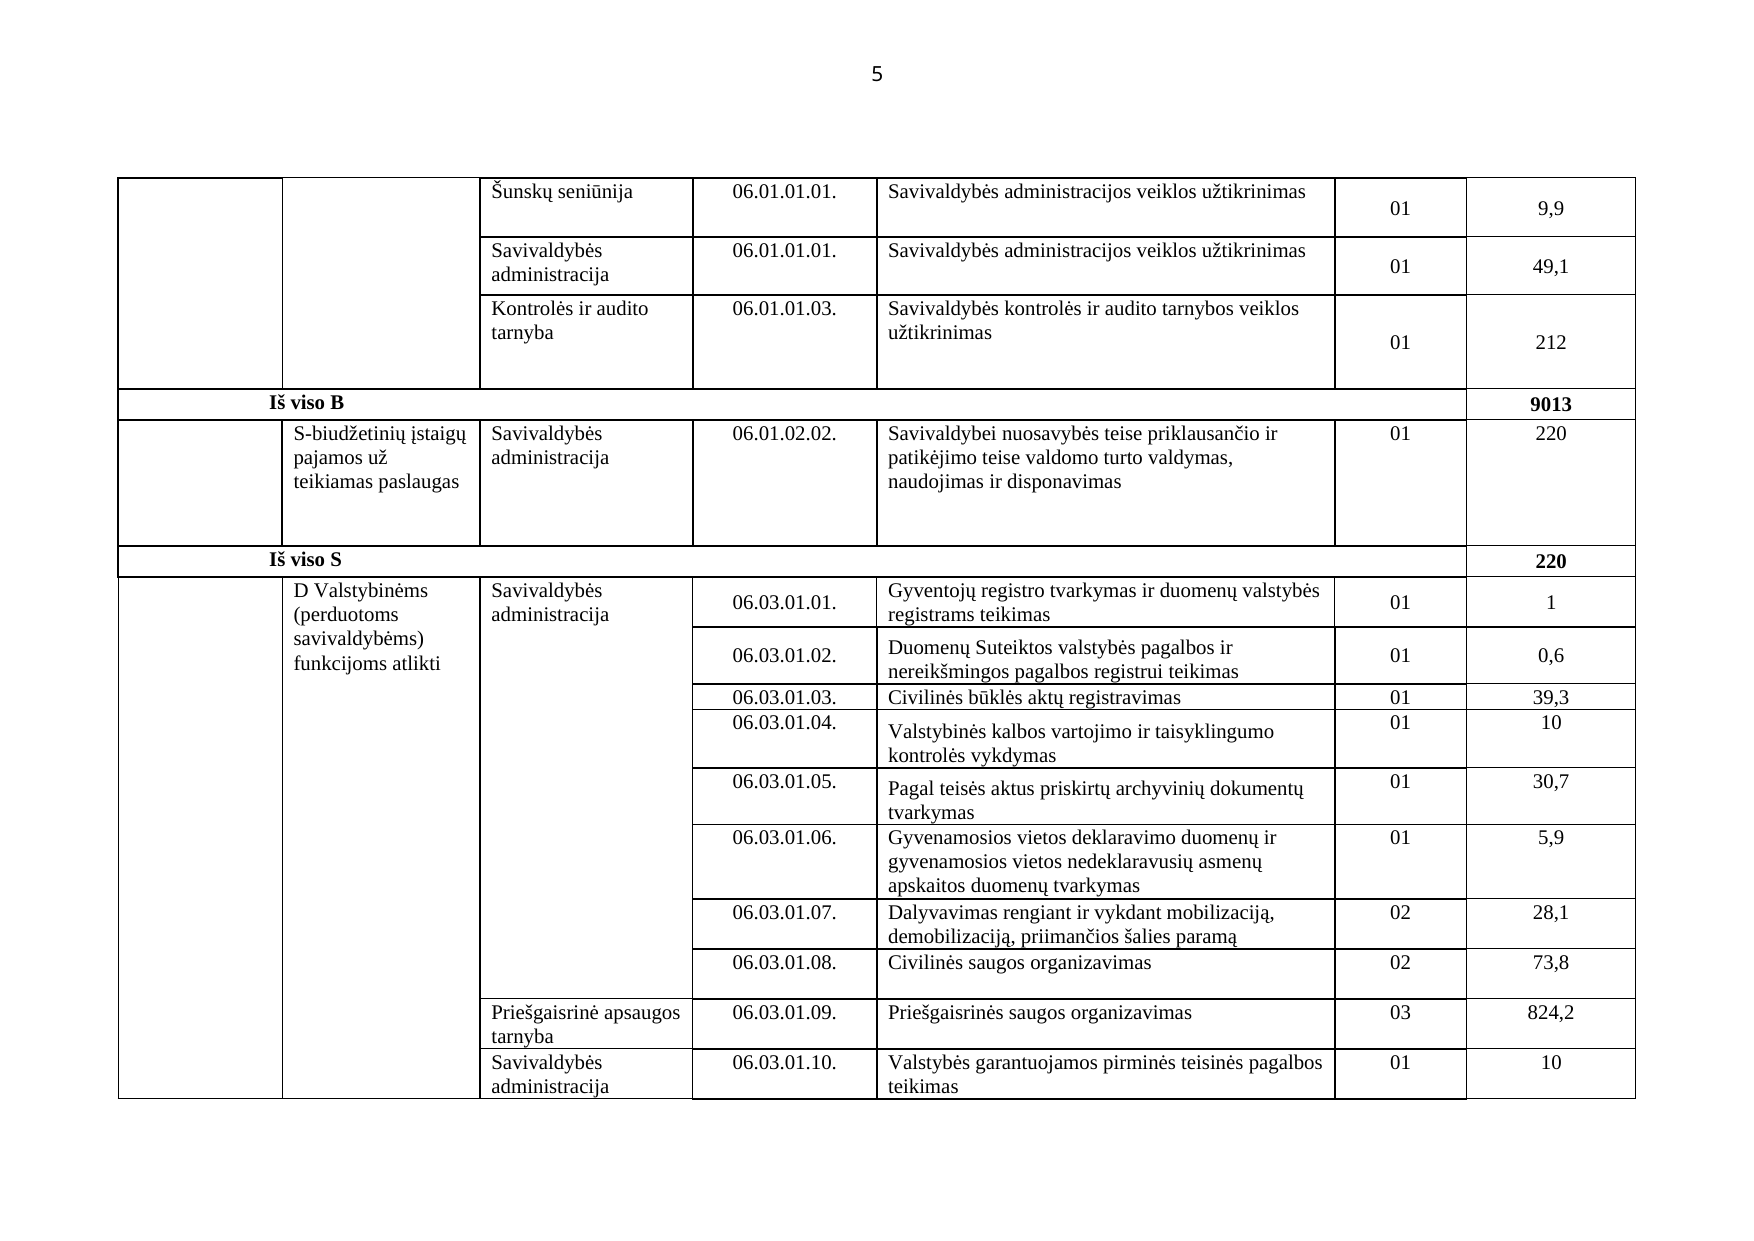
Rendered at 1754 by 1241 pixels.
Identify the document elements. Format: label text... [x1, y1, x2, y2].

table_cell 220 [1467, 420, 1635, 545]
table_cell 1 [1467, 577, 1635, 626]
table_cell 06.03.01.04. [693, 710, 876, 767]
table_cell Civilinės būklės aktų registravimas [878, 685, 1334, 709]
table_cell Priešgaisrinės saugos organizavimas [878, 1000, 1334, 1048]
table_cell 06.03.01.09. [693, 1000, 876, 1048]
table_cell Priešgaisrinė apsaugos tarnyba [481, 999, 692, 1048]
table_cell 824,2 [1467, 999, 1635, 1048]
table_cell 28,1 [1467, 899, 1635, 948]
table_cell 03 [1336, 1000, 1466, 1048]
table_cell D Valstybinėms (perduotoms savivaldybėms) funkcijoms atlikti [283, 578, 479, 998]
table_cell 49,1 [1467, 237, 1635, 294]
table_cell 06.03.01.06. [693, 825, 876, 897]
table_cell 30,7 [1467, 768, 1635, 824]
table_cell 06.01.01.01. [694, 179, 876, 236]
table_cell Gyventojų registro tvarkymas ir duomenų valstybės registrams teikimas [877, 578, 1334, 626]
table_cell 06.01.01.01. [694, 238, 876, 294]
table_cell 01 [1336, 685, 1466, 709]
table_cell 06.03.01.10. [693, 1050, 876, 1098]
table_cell Dalyvavimas rengiant ir vykdant mobilizaciją, demobilizaciją, priimančios šalies paramą [878, 900, 1334, 948]
table_cell S-biudžetinių įstaigų pajamos už teikiamas paslaugas [283, 421, 479, 545]
table_cell 0,6 [1467, 628, 1635, 683]
table_cell Kontrolės ir audito tarnyba [481, 296, 692, 388]
table_cell [283, 178, 479, 388]
table_cell Savivaldybei nuosavybės teise priklausančio ir patikėjimo teise valdomo turto valdymas, naudojimas ir disponavimas [878, 421, 1334, 545]
table_cell 01 [1336, 296, 1466, 388]
table_cell Pagal teisės aktus priskirtų archyvinių dokumentų tvarkymas [878, 769, 1334, 824]
table_cell 73,8 [1467, 949, 1635, 998]
table_cell Savivaldybės administracija [481, 578, 692, 998]
table_cell 220 [1467, 546, 1635, 576]
table_cell Savivaldybės administracijos veiklos užtikrinimas [878, 238, 1334, 294]
table_cell 39,3 [1467, 684, 1635, 709]
table_cell 06.03.01.08. [693, 950, 876, 998]
table_cell 212 [1467, 295, 1635, 388]
table_cell Valstybinės kalbos vartojimo ir taisyklingumo kontrolės vykdymas [878, 710, 1334, 767]
table_cell 01 [1336, 769, 1466, 824]
table_cell Savivaldybės administracijos veiklos užtikrinimas [878, 179, 1334, 236]
table_cell 06.03.01.01. [693, 578, 876, 626]
table_cell 10 [1467, 710, 1635, 767]
table_cell [119, 179, 282, 388]
table_cell Iš viso B [119, 390, 1466, 419]
table_cell 06.01.01.03. [694, 296, 876, 388]
table_cell Savivaldybės kontrolės ir audito tarnybos veiklos užtikrinimas [878, 296, 1334, 388]
table_cell [119, 998, 282, 1098]
table_cell 01 [1336, 825, 1466, 897]
table_cell Civilinės saugos organizavimas [878, 950, 1334, 998]
table_cell 01 [1336, 628, 1466, 683]
table_cell Savivaldybės administracija [481, 1049, 692, 1098]
table_cell 06.03.01.02. [693, 628, 876, 683]
table_cell 02 [1336, 950, 1466, 998]
table_cell [119, 578, 282, 998]
table_cell Savivaldybės administracija [481, 421, 692, 545]
table_cell Savivaldybės administracija [481, 238, 692, 294]
table_cell Duomenų Suteiktos valstybės pagalbos ir nereikšmingos pagalbos registrui teikimas [878, 628, 1334, 683]
table_cell Šunskų seniūnija [481, 179, 692, 236]
table_cell 9013 [1467, 389, 1635, 419]
table_cell 06.01.02.02. [694, 421, 876, 545]
table_cell 01 [1336, 421, 1466, 545]
table_cell 06.03.01.03. [693, 685, 876, 709]
table_cell 02 [1336, 900, 1466, 948]
table_cell 10 [1467, 1049, 1635, 1098]
table_cell [119, 421, 281, 545]
table_cell 06.03.01.05. [693, 769, 876, 824]
table_cell Gyvenamosios vietos deklaravimo duomenų ir gyvenamosios vietos nedeklaravusių asmenų apskaitos duomenų tvarkymas [878, 825, 1334, 897]
table_cell 5,9 [1467, 825, 1635, 897]
table_cell 06.03.01.07. [693, 900, 876, 948]
table_cell 9,9 [1467, 178, 1635, 236]
table_cell Iš viso S [119, 547, 1466, 576]
table_cell 01 [1336, 238, 1466, 294]
table_cell 01 [1336, 1050, 1466, 1098]
table_cell Valstybės garantuojamos pirminės teisinės pagalbos teikimas [878, 1050, 1334, 1098]
table_cell 01 [1335, 578, 1466, 626]
table_cell 01 [1336, 710, 1466, 767]
table_cell [283, 998, 479, 1098]
table_cell 01 [1336, 179, 1466, 236]
